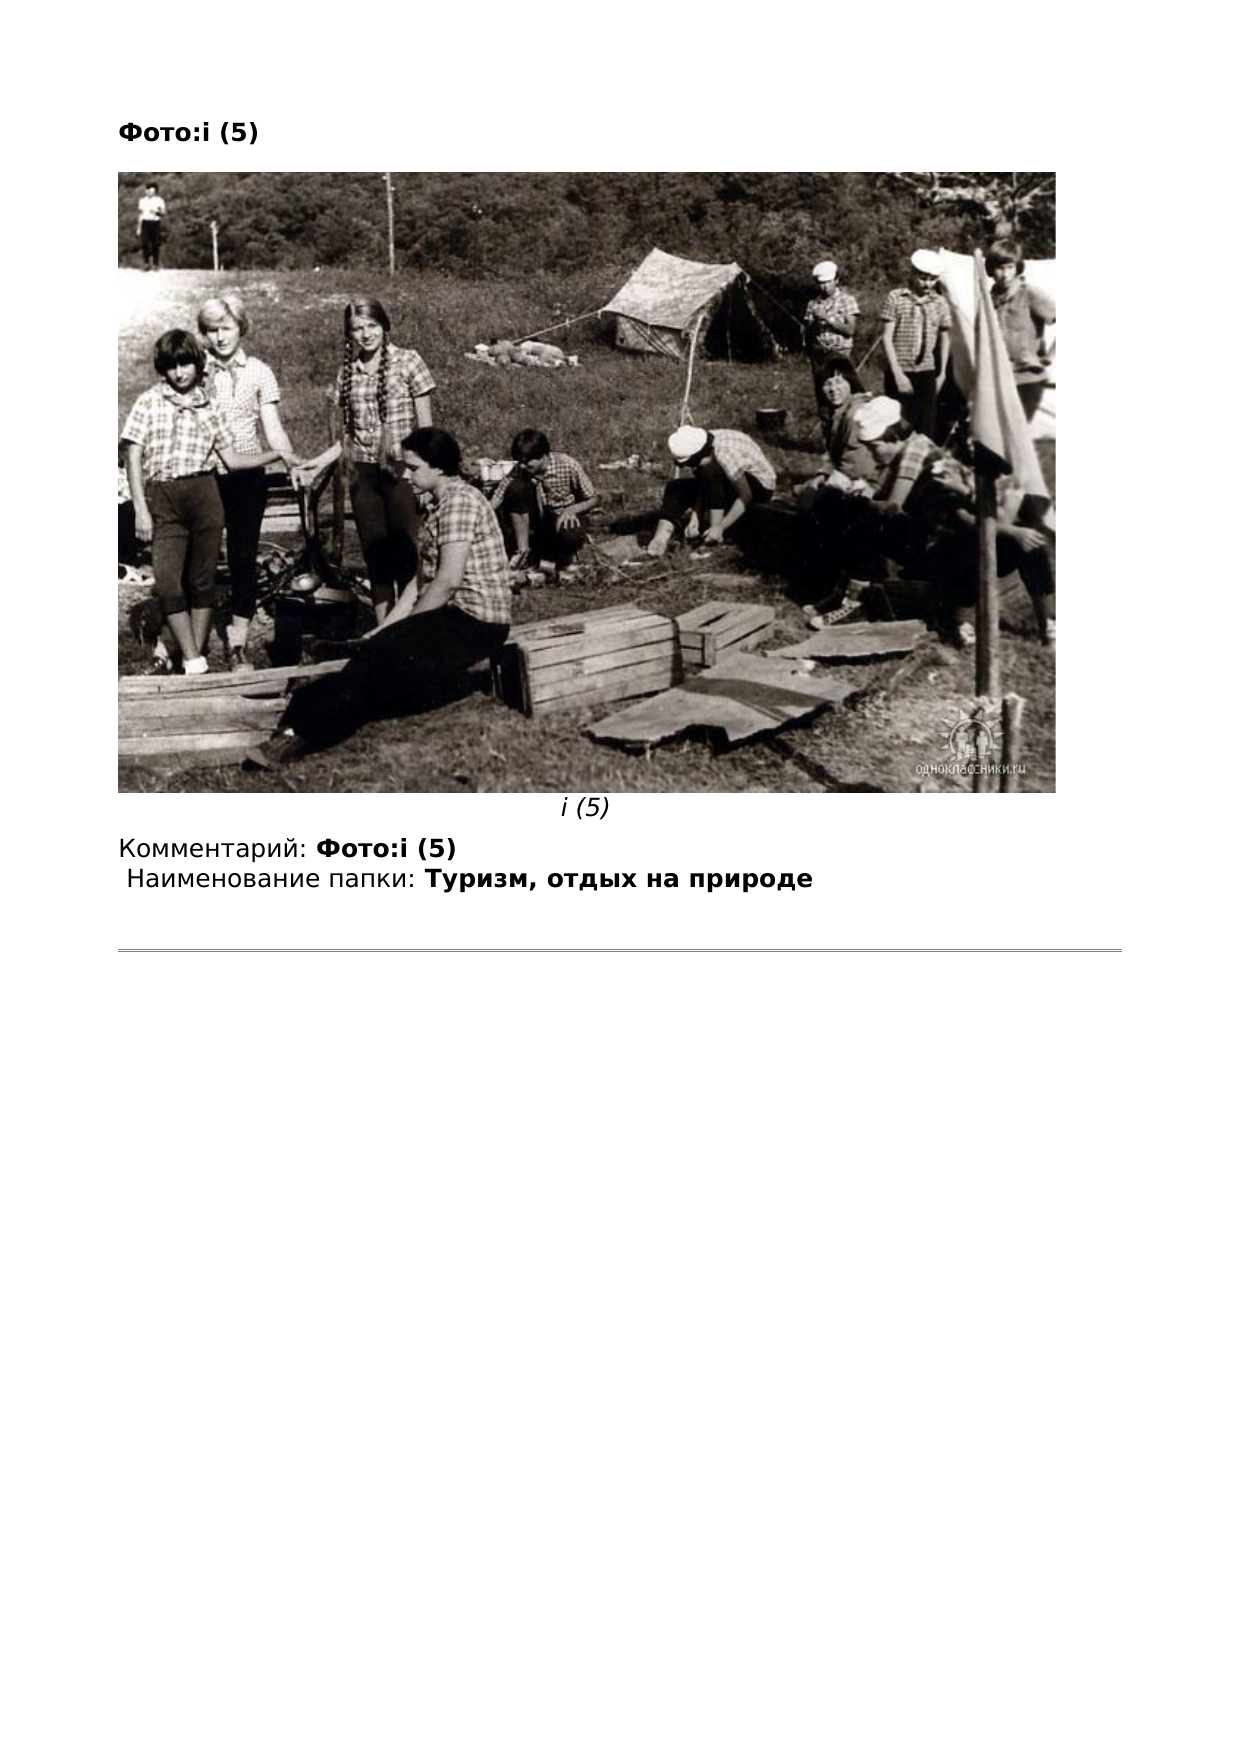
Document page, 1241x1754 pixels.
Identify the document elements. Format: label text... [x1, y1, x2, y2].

picture [118, 172, 1056, 793]
text Комментарий: Фото:i (5) Наименование папки: Туризм, отдых на природе [118, 834, 1122, 922]
text i (5) [118, 793, 1056, 822]
subtitle Фото:i (5) [118, 118, 1122, 147]
